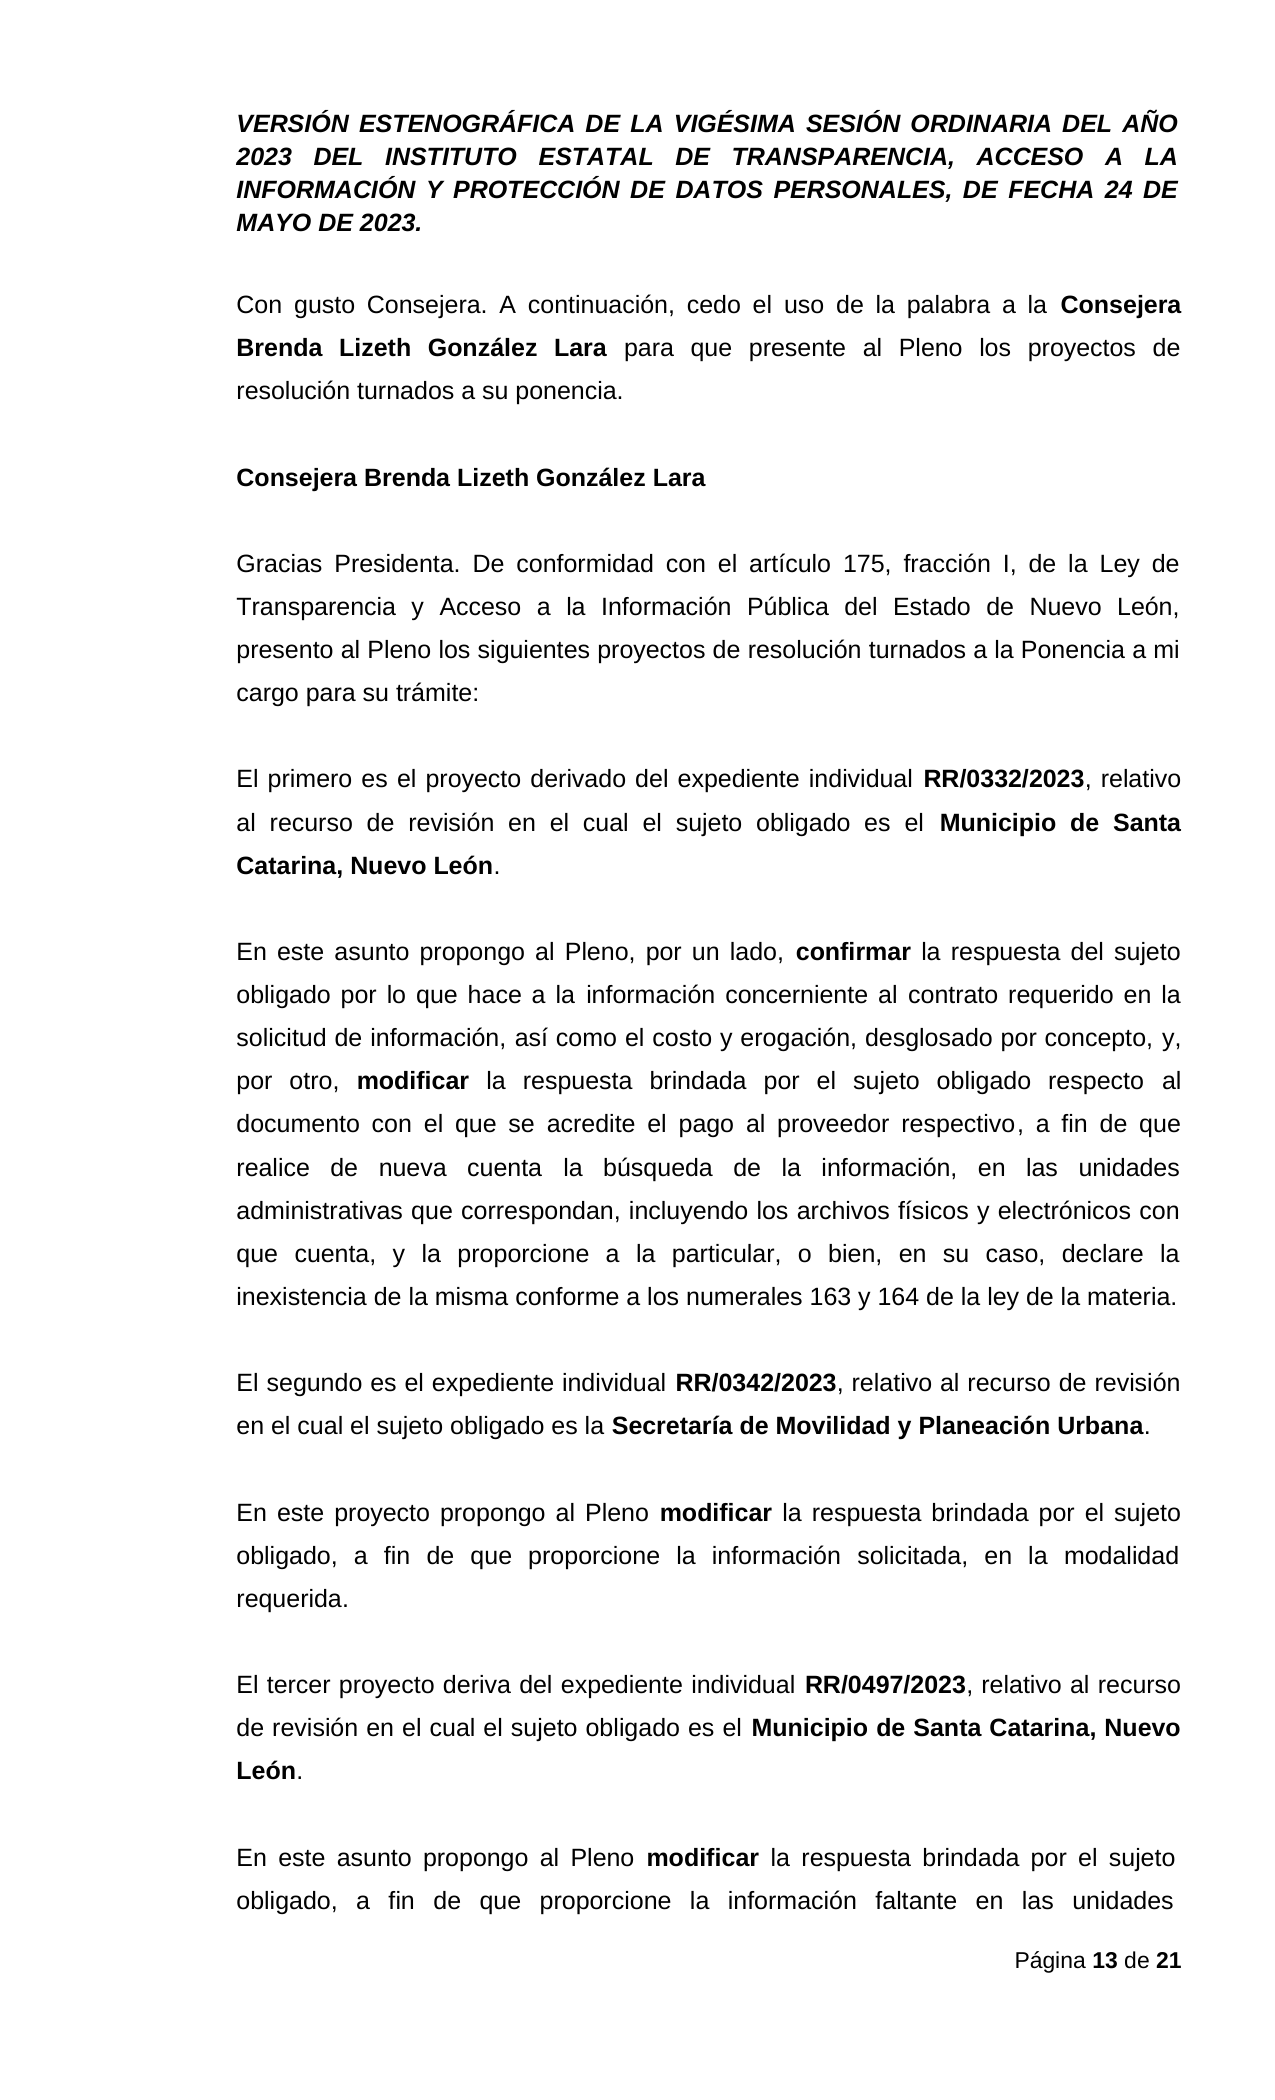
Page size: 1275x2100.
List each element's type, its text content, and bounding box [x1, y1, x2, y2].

text Gracias Presidenta. De conformidad con el artículo 175, fracción I, de la Ley de Transparencia y Acceso a la Información Pública del Estado de Nuevo León, presento al Pleno los siguientes proyectos de resolución turnados a la Ponencia a mi cargo para su trámite: [236, 549, 1181, 707]
text Con gusto Consejera. A continuación, cedo el uso de la palabra a la Consejera Brenda Lizeth González Lara para que presente al Pleno los proyectos de resolución turnados a su ponencia. [236, 290, 1181, 405]
text El segundo es el expediente individual RR/0342/2023, relativo al recurso de revisión en el cual el sujeto obligado es la Secretaría de Movilidad y Planeación Urbana. [236, 1368, 1181, 1440]
text En este proyecto propongo al Pleno modificar la respuesta brindada por el sujeto obligado, a fin de que proporcione la información solicitada, en la modalidad requerida. [236, 1498, 1181, 1613]
text Consejera Brenda Lizeth González Lara [236, 463, 1181, 491]
text En este asunto propongo al Pleno, por un lado, confirmar la respuesta del sujeto obligado por lo que hace a la información concerniente al contrato requerido en la solicitud de información, así como el costo y erogación, desglosado por concepto, y, por otro, modificar la respuesta brindada por el sujeto obligado respecto al documento con el que se acredite el pago al proveedor respectivo, a fin de que realice de nueva cuenta la búsqueda de la información, en las unidades administrativas que correspondan, incluyendo los archivos físicos y electrónicos con que cuenta, y la proporcione a la particular, o bien, en su caso, declare la inexistencia de la misma conforme a los numerales 163 y 164 de la ley de la materia. [236, 937, 1181, 1311]
text El primero es el proyecto derivado del expediente individual RR/0332/2023, relativo al recurso de revisión en el cual el sujeto obligado es el Municipio de Santa Catarina, Nuevo León. [236, 764, 1181, 879]
text El tercer proyecto deriva del expediente individual RR/0497/2023, relativo al recurso de revisión en el cual el sujeto obligado es el Municipio de Santa Catarina, Nuevo León. [236, 1670, 1181, 1785]
text En este asunto propongo al Pleno modificar la respuesta brindada por el sujeto obligado, a fin de que proporcione la información faltante en las unidades [236, 1843, 1176, 1914]
